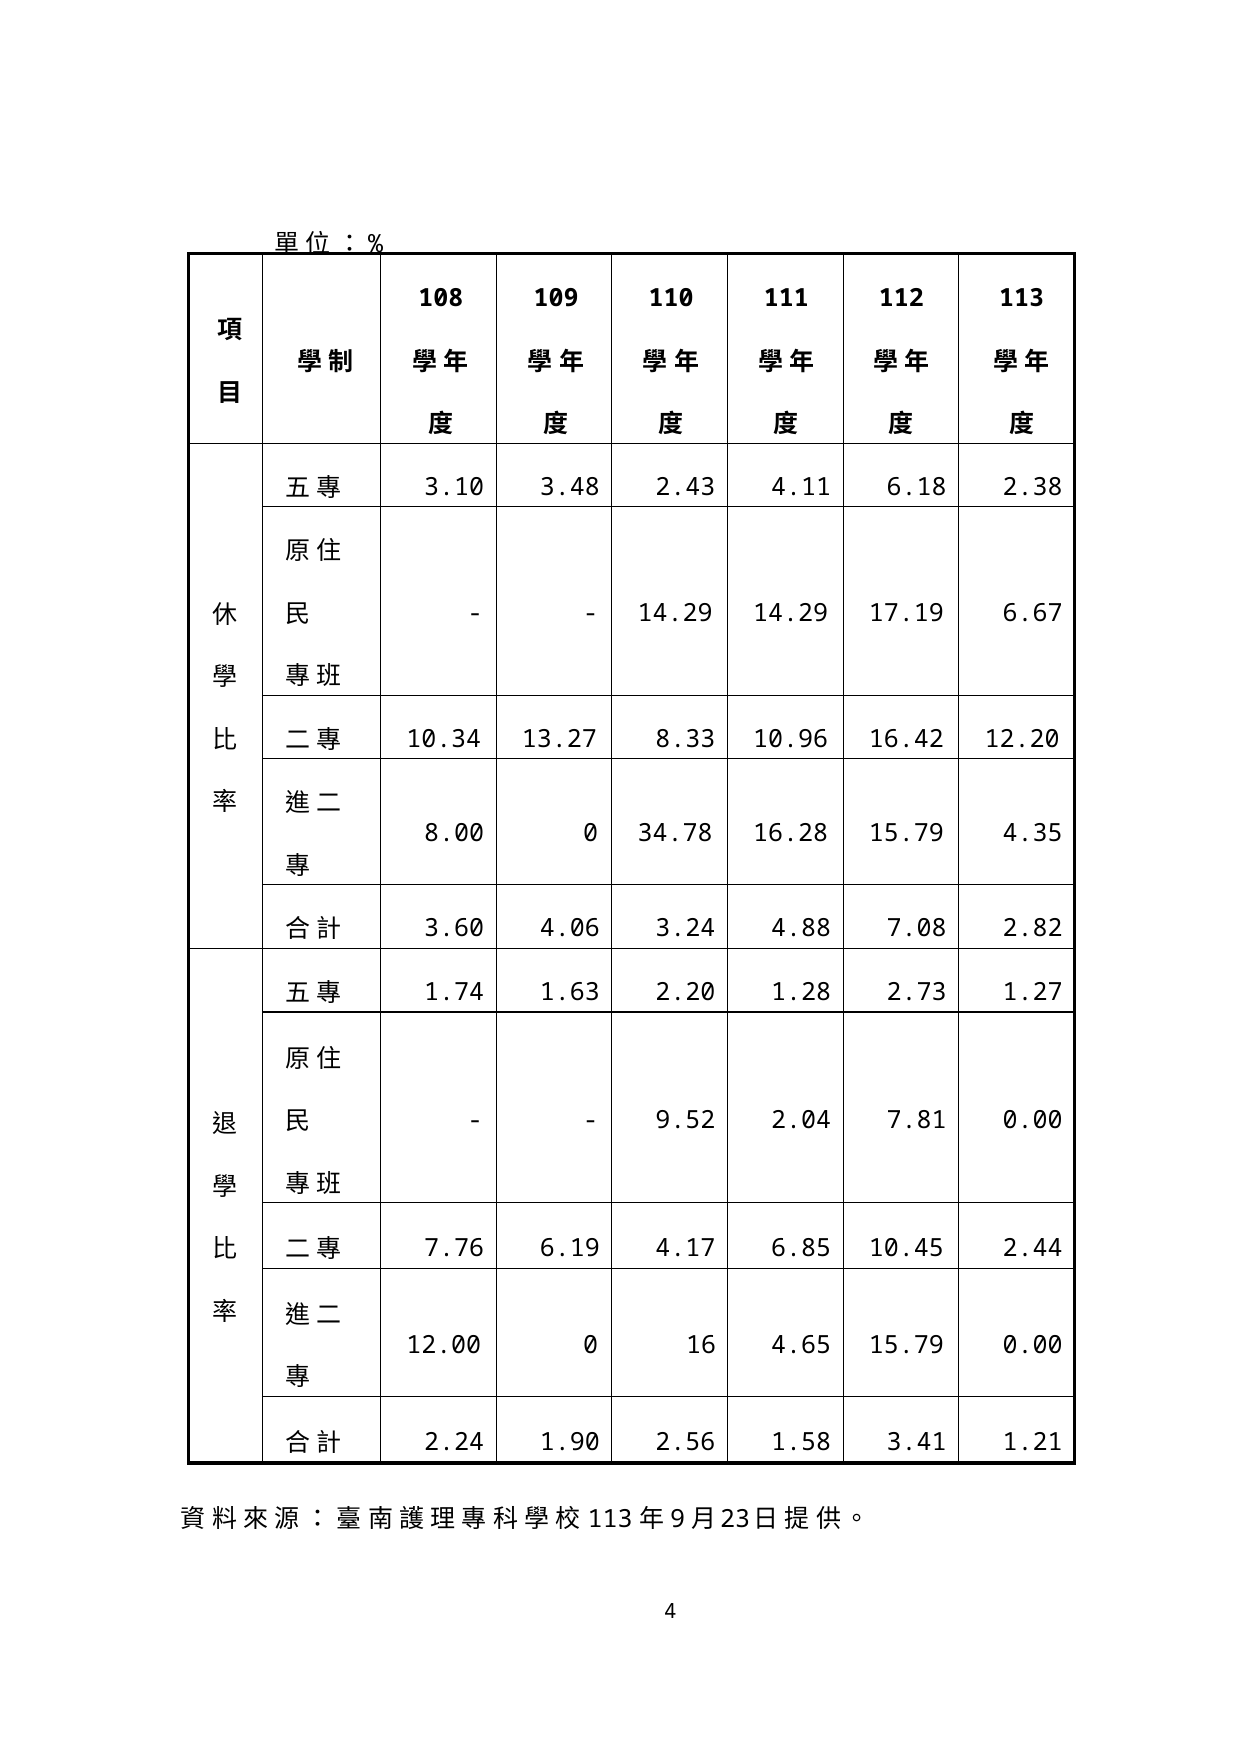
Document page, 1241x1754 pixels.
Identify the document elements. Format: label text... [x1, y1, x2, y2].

table_cell 4.65 [728, 1269, 843, 1396]
table_cell 退學比率 [190, 949, 262, 1461]
table_cell 1.74 [381, 949, 496, 1011]
table_cell 10.45 [844, 1203, 958, 1268]
table_cell 4.11 [728, 444, 843, 506]
table_cell 休學比率 [190, 444, 262, 948]
table_cell 3.10 [381, 444, 496, 506]
table_cell 二專 [263, 1203, 380, 1268]
table_cell 8.00 [381, 759, 496, 884]
table_cell 1.63 [497, 949, 611, 1011]
table_cell 五專 [263, 444, 380, 506]
table_cell 進二專 [263, 1269, 380, 1396]
table_header 110 學年度 [612, 255, 727, 443]
table_cell - [497, 1013, 611, 1202]
table_cell 15.79 [844, 1269, 958, 1396]
table_cell 2.44 [959, 1203, 1073, 1268]
table_cell 12.00 [381, 1269, 496, 1396]
table_cell 6.67 [959, 507, 1073, 695]
table_cell 1.58 [728, 1397, 843, 1461]
table_cell - [381, 1013, 496, 1202]
table_cell 9.52 [612, 1013, 727, 1202]
text 資料來源：臺南護理專科學校113年9月23日提供。 [177, 1464, 1063, 1527]
table_cell 0.00 [959, 1269, 1073, 1396]
table_cell 2.24 [381, 1397, 496, 1461]
table_cell 1.21 [959, 1397, 1073, 1461]
table_cell 二專 [263, 696, 380, 758]
table_cell 8.33 [612, 696, 727, 758]
table_cell 進二專 [263, 759, 380, 884]
table_cell 2.73 [844, 949, 958, 1011]
table_cell 34.78 [612, 759, 727, 884]
table_header 109 學年度 [497, 255, 611, 443]
table_cell 3.48 [497, 444, 611, 506]
table_cell 2.38 [959, 444, 1073, 506]
table_cell 14.29 [612, 507, 727, 695]
table_cell 12.20 [959, 696, 1073, 758]
table_cell 6.19 [497, 1203, 611, 1268]
table_header 113 學年度 [959, 255, 1073, 443]
table_header 112 學年度 [844, 255, 958, 443]
table_cell 6.18 [844, 444, 958, 506]
table_cell 4.06 [497, 885, 611, 948]
table_cell 0 [497, 1269, 611, 1396]
table_cell 合計 [263, 1397, 380, 1461]
table_cell 3.60 [381, 885, 496, 948]
table_header 項目 [190, 255, 262, 443]
table_cell 16.42 [844, 696, 958, 758]
table_cell 3.24 [612, 885, 727, 948]
table_cell 2.56 [612, 1397, 727, 1461]
table_cell 7.81 [844, 1013, 958, 1202]
table_cell 16 [612, 1269, 727, 1396]
table_cell 10.96 [728, 696, 843, 758]
table_cell 10.34 [381, 696, 496, 758]
table_cell 2.43 [612, 444, 727, 506]
table_cell 16.28 [728, 759, 843, 884]
table_cell 4.35 [959, 759, 1073, 884]
table_cell 合計 [263, 885, 380, 948]
table_cell - [497, 507, 611, 695]
table_cell 1.27 [959, 949, 1073, 1011]
table_cell 2.04 [728, 1013, 843, 1202]
table_cell 原住民 專班 [263, 1013, 380, 1202]
table_cell 3.41 [844, 1397, 958, 1461]
table_cell 2.82 [959, 885, 1073, 948]
table_cell 4.17 [612, 1203, 727, 1268]
table_cell 6.85 [728, 1203, 843, 1268]
table_header 111 學年度 [728, 255, 843, 443]
text 單位：% [177, 189, 1063, 252]
table_cell 7.76 [381, 1203, 496, 1268]
table_cell 17.19 [844, 507, 958, 695]
table_header 學制 [263, 255, 380, 443]
table_cell 五專 [263, 949, 380, 1011]
table_cell 15.79 [844, 759, 958, 884]
table_cell 原住民 專班 [263, 507, 380, 695]
table_header 108 學年度 [381, 255, 496, 443]
table_cell 4.88 [728, 885, 843, 948]
table_cell 2.20 [612, 949, 727, 1011]
table_cell - [381, 507, 496, 695]
table_cell 1.28 [728, 949, 843, 1011]
table_cell 7.08 [844, 885, 958, 948]
table_cell 0.00 [959, 1013, 1073, 1202]
table_cell 13.27 [497, 696, 611, 758]
table_cell 14.29 [728, 507, 843, 695]
table_cell 0 [497, 759, 611, 884]
table_cell 1.90 [497, 1397, 611, 1461]
